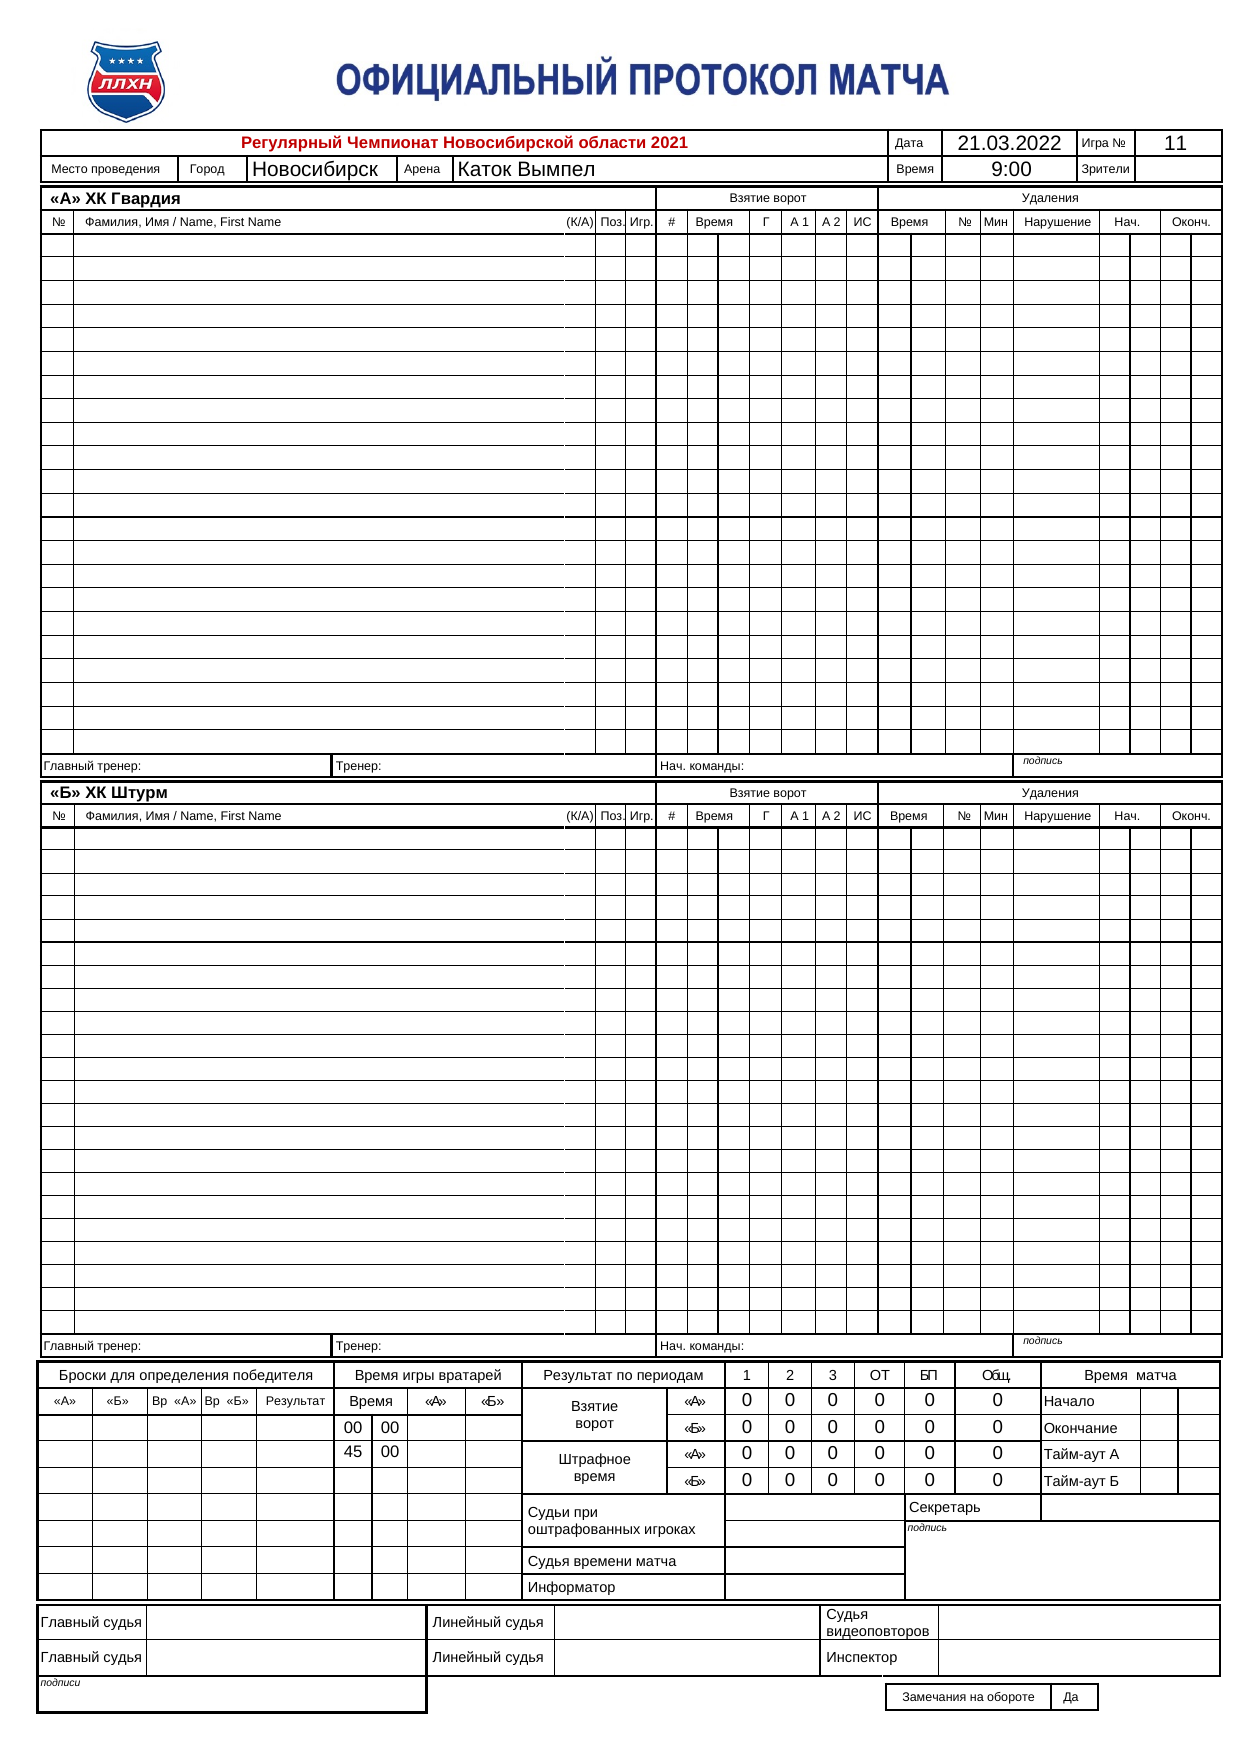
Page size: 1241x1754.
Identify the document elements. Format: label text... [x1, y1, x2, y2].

table_cell (К/А) [565, 211, 595, 233]
table_cell [847, 659, 877, 682]
table_cell 0 [769, 1415, 811, 1440]
table_cell [1161, 1311, 1190, 1333]
table_cell [1192, 1311, 1221, 1333]
table_cell [626, 707, 655, 729]
table_cell [626, 565, 655, 587]
table_cell [75, 1150, 564, 1172]
table_cell [1161, 1127, 1190, 1149]
table_cell [782, 588, 815, 611]
table_cell [981, 707, 1013, 729]
table_cell Вр «А» [148, 1389, 201, 1413]
table_cell Нарушение [1014, 211, 1099, 233]
table_cell подписи [39, 1677, 425, 1711]
table_header Игра № [1078, 131, 1134, 155]
table_cell [1161, 1219, 1190, 1241]
table_cell [148, 1574, 201, 1599]
table_cell [688, 829, 717, 849]
table_cell [847, 1311, 877, 1333]
table_cell [1131, 470, 1160, 493]
table_cell [596, 1242, 625, 1264]
table_cell [879, 494, 910, 516]
table_cell [981, 1265, 1013, 1287]
table_cell [1131, 399, 1160, 422]
table_cell [1014, 281, 1099, 303]
table_cell [1161, 966, 1190, 987]
table_cell [42, 1196, 74, 1218]
table_cell [688, 1035, 717, 1057]
table_cell [42, 1081, 74, 1103]
table_cell [657, 1173, 687, 1195]
table_cell [1192, 730, 1221, 753]
table_cell [944, 1081, 980, 1103]
table_cell [565, 989, 595, 1011]
table_cell [466, 1574, 521, 1599]
table_cell Главный судья [39, 1640, 146, 1675]
table_cell [148, 1441, 201, 1467]
table_cell [596, 943, 625, 964]
table_cell [74, 399, 564, 422]
table_cell [944, 1104, 980, 1126]
table_cell [912, 1035, 943, 1057]
table_cell [42, 943, 74, 964]
table_cell [626, 588, 655, 611]
table_cell [1100, 588, 1129, 611]
table_cell [596, 920, 625, 941]
table_cell [847, 423, 877, 445]
table_cell «Б » [466, 1389, 521, 1413]
table_cell [466, 1547, 521, 1573]
table_header БП [905, 1363, 954, 1387]
table_cell Фамилия, Имя / Name, First Name [75, 805, 565, 826]
table_cell [782, 730, 815, 753]
table_cell [42, 683, 73, 706]
table_cell [912, 829, 943, 849]
table_cell [1014, 257, 1099, 280]
table_cell «Б» [93, 1389, 147, 1413]
table_cell [981, 966, 1013, 987]
table_cell [946, 541, 980, 564]
table_cell [750, 281, 781, 303]
table_cell [596, 659, 625, 682]
table_cell [1100, 470, 1129, 493]
table_cell [847, 518, 877, 540]
table_cell [879, 920, 910, 941]
table_cell [1131, 943, 1160, 964]
table_header Замечания на обороте [887, 1685, 1050, 1709]
table_cell [816, 850, 846, 872]
table_cell 9:00 [943, 157, 1076, 181]
table_cell [626, 636, 655, 658]
table_cell [1100, 305, 1129, 327]
table_cell [879, 943, 910, 964]
table_cell [1192, 1196, 1221, 1218]
table_cell [946, 707, 980, 729]
table_cell [981, 541, 1013, 564]
table_cell [688, 1150, 717, 1172]
table_cell [879, 966, 910, 987]
table_cell [626, 376, 655, 398]
table_cell [1192, 1012, 1221, 1033]
table_cell [816, 588, 846, 611]
table_cell [565, 257, 595, 280]
table_cell [596, 565, 625, 587]
table_cell [74, 636, 564, 658]
table_cell [565, 943, 595, 964]
table_cell [1161, 1150, 1190, 1172]
table_cell [1100, 612, 1129, 634]
table_cell [688, 943, 717, 964]
table_cell [1100, 494, 1129, 516]
table_cell [847, 1173, 877, 1195]
table_cell № [42, 211, 73, 233]
table_cell [626, 989, 655, 1011]
table_cell [981, 305, 1013, 327]
table_cell [816, 943, 846, 964]
table_cell Зрители [1078, 157, 1134, 181]
table_cell [981, 989, 1013, 1011]
table_cell [1100, 920, 1129, 941]
table_cell [1161, 470, 1190, 493]
table_cell [1161, 376, 1190, 398]
table_cell [688, 874, 717, 895]
table_cell Штрафное время [523, 1442, 666, 1493]
table_cell [1014, 850, 1099, 872]
table_cell [879, 1196, 910, 1218]
table_cell [1141, 1415, 1177, 1440]
table_cell Судья времени матча [523, 1548, 724, 1573]
table_cell [879, 257, 910, 280]
table_cell [596, 518, 625, 540]
table_cell [782, 1196, 815, 1218]
table_cell [719, 423, 749, 445]
table_cell [1014, 1127, 1099, 1149]
table_cell [1014, 305, 1099, 327]
table_cell [74, 328, 564, 351]
table_cell [1192, 636, 1221, 658]
table_cell [879, 896, 910, 918]
table_cell [981, 352, 1013, 374]
table_cell Инспектор [821, 1640, 938, 1675]
table_cell [719, 1104, 749, 1126]
table_cell [657, 588, 687, 611]
table_cell [257, 1468, 333, 1493]
table_cell [816, 376, 846, 398]
table_cell [74, 352, 564, 374]
table_cell [565, 281, 595, 303]
table_cell [1161, 896, 1190, 918]
table_cell [719, 920, 749, 941]
table_cell [750, 920, 781, 941]
table_cell [1161, 1012, 1190, 1033]
table_cell [1192, 896, 1221, 918]
table_header Взятие ворот [657, 783, 877, 803]
table_cell [42, 541, 73, 564]
table_cell [1014, 446, 1099, 469]
table_cell [719, 235, 749, 256]
table_cell [688, 281, 717, 303]
table_cell [847, 829, 877, 849]
table_cell [879, 683, 910, 706]
table_cell [657, 235, 687, 256]
table_cell [847, 305, 877, 327]
table_cell [93, 1494, 147, 1520]
table_cell [750, 1127, 781, 1149]
table_cell [816, 874, 846, 895]
table_cell [879, 1035, 910, 1057]
table_cell [1014, 470, 1099, 493]
table_cell [816, 423, 846, 445]
table_cell [202, 1547, 256, 1573]
table_cell [1192, 565, 1221, 587]
table_cell [75, 989, 564, 1011]
table_cell [1014, 659, 1099, 682]
table_cell [688, 305, 717, 327]
table_cell [565, 1265, 595, 1287]
table_cell [1014, 1150, 1099, 1172]
table_cell Линейный судья [428, 1606, 554, 1639]
table_cell [782, 1311, 815, 1333]
table_cell [816, 494, 846, 516]
table_cell Взятие ворот [523, 1389, 666, 1440]
table_cell [1100, 683, 1129, 706]
table_cell [847, 399, 877, 422]
table_cell [750, 1035, 781, 1057]
table_cell [626, 1242, 655, 1264]
table_cell [596, 1288, 625, 1310]
table_cell Тайм-аут Б [1042, 1468, 1140, 1493]
table_cell [782, 1058, 815, 1079]
table_cell [1192, 874, 1221, 895]
table_cell [1100, 1219, 1129, 1241]
table_cell [879, 636, 910, 658]
table_cell [912, 257, 945, 280]
table_cell [816, 518, 846, 540]
table_cell [688, 683, 717, 706]
table_cell [373, 1574, 407, 1599]
table_cell [912, 874, 943, 895]
table_cell [42, 328, 73, 351]
table_cell [202, 1574, 256, 1599]
table_cell [782, 896, 815, 918]
table_cell [1100, 829, 1129, 849]
table_cell [782, 1127, 815, 1149]
table_cell [879, 1242, 910, 1264]
table_cell [816, 541, 846, 564]
table_cell [657, 966, 687, 987]
table_cell [257, 1416, 333, 1440]
table_cell [1131, 1012, 1160, 1033]
table_cell [596, 683, 625, 706]
table_cell [912, 423, 945, 445]
table_cell [626, 850, 655, 872]
table_cell [1192, 943, 1221, 964]
table_cell [75, 1242, 564, 1264]
table_cell [1100, 1311, 1129, 1333]
table_cell Оконч. [1161, 211, 1221, 233]
table_cell [202, 1494, 256, 1520]
table_cell [1100, 1242, 1129, 1264]
table_cell [565, 659, 595, 682]
table_cell [42, 352, 73, 374]
table_cell [1100, 1173, 1129, 1195]
table_cell [944, 1288, 980, 1310]
table_cell Поз. [596, 805, 625, 826]
table_cell [596, 235, 625, 256]
table_cell [946, 683, 980, 706]
table_cell 0 [726, 1389, 768, 1413]
table_cell [912, 1311, 943, 1333]
table_cell [42, 829, 74, 849]
table_cell [1161, 1104, 1190, 1126]
table_cell [688, 1196, 717, 1218]
table_cell [879, 518, 910, 540]
table_cell [1014, 636, 1099, 658]
table_cell [565, 565, 595, 587]
table_cell 45 [335, 1441, 371, 1467]
table_cell [657, 423, 687, 445]
table_cell [912, 235, 945, 256]
table_cell [1131, 541, 1160, 564]
table_cell [626, 1219, 655, 1241]
table_header Удаления [879, 188, 1221, 209]
table_header 2 [769, 1363, 811, 1387]
table_cell [750, 494, 781, 516]
table_cell «А» [408, 1389, 465, 1413]
table_cell [39, 1468, 92, 1493]
table_cell [879, 730, 910, 753]
table_cell [1131, 636, 1160, 658]
table_cell [688, 518, 717, 540]
table_cell [688, 1288, 717, 1310]
table_cell [816, 399, 846, 422]
table_cell [1131, 730, 1160, 753]
table_cell [879, 850, 910, 872]
table_cell [1131, 612, 1160, 634]
table_cell [1131, 1104, 1160, 1126]
table_cell [1100, 1196, 1129, 1218]
table_cell [1014, 989, 1099, 1011]
table_cell [981, 1035, 1013, 1057]
table_cell [1161, 1058, 1190, 1079]
table_header Результат по периодам [523, 1363, 724, 1387]
table_cell [596, 1150, 625, 1172]
table_cell [946, 423, 980, 445]
table_cell [782, 1242, 815, 1264]
table_cell [596, 541, 625, 564]
table_cell [688, 730, 717, 753]
table_header Время игры вратарей [335, 1363, 521, 1387]
table_cell [750, 1173, 781, 1195]
table_cell [1192, 446, 1221, 469]
table_cell [912, 352, 945, 374]
table_cell [782, 494, 815, 516]
table_cell [912, 1265, 943, 1287]
table_cell [750, 1150, 781, 1172]
table_cell [1192, 494, 1221, 516]
table_cell [1100, 541, 1129, 564]
table_cell [42, 989, 74, 1011]
table_cell [1161, 612, 1190, 634]
table_cell [1192, 281, 1221, 303]
table_cell [39, 1547, 92, 1573]
table_cell [719, 518, 749, 540]
table_cell [981, 920, 1013, 941]
table_header Удаления [879, 783, 1221, 803]
table_cell [688, 659, 717, 682]
table_cell [688, 446, 717, 469]
table_cell [816, 305, 846, 327]
table_cell [596, 376, 625, 398]
table_cell [147, 1640, 425, 1675]
table_cell [1014, 683, 1099, 706]
table_cell [1100, 376, 1129, 398]
table_cell [1014, 1058, 1099, 1079]
table_cell [816, 1242, 846, 1264]
table_cell [981, 1242, 1013, 1264]
table_cell [1100, 874, 1129, 895]
table_cell [719, 989, 749, 1011]
table_cell [879, 352, 910, 374]
table_cell [981, 1104, 1013, 1126]
table_cell [946, 518, 980, 540]
table_cell [688, 850, 717, 872]
table_cell [1014, 235, 1099, 256]
table_cell [373, 1468, 407, 1493]
table_cell [1131, 446, 1160, 469]
table_cell [688, 896, 717, 918]
table_cell [565, 1035, 595, 1057]
table_cell [565, 683, 595, 706]
table_cell [816, 1196, 846, 1218]
table_cell [626, 446, 655, 469]
table_cell [657, 707, 687, 729]
table_cell [719, 707, 749, 729]
table_cell [39, 1521, 92, 1546]
table_cell [565, 829, 595, 849]
table_cell [657, 470, 687, 493]
table_cell [688, 612, 717, 634]
table_cell [879, 707, 910, 729]
table_cell [1192, 1173, 1221, 1195]
table_cell А 1 [782, 211, 815, 233]
table_cell [147, 1606, 425, 1639]
table_cell [1131, 1173, 1160, 1195]
table_cell [565, 1311, 595, 1333]
table_cell [816, 920, 846, 941]
table_cell [1014, 399, 1099, 422]
table_cell [981, 1311, 1013, 1333]
table_cell [596, 1081, 625, 1103]
table_cell [1014, 730, 1099, 753]
table_cell [42, 874, 74, 895]
table_cell [657, 1104, 687, 1126]
table_cell [75, 1058, 564, 1079]
table_cell [42, 1012, 74, 1033]
table_cell [596, 730, 625, 753]
table_cell [657, 1150, 687, 1172]
table_cell [74, 281, 564, 303]
table_cell [816, 659, 846, 682]
table_cell [565, 1242, 595, 1264]
table_cell [1192, 1081, 1221, 1103]
table_cell [1100, 636, 1129, 658]
table_cell [847, 683, 877, 706]
table_cell [1161, 1265, 1190, 1287]
table_cell [847, 1127, 877, 1149]
table_cell [75, 1265, 564, 1287]
table_cell [42, 235, 73, 256]
table_cell [912, 328, 945, 351]
table_cell [912, 399, 945, 422]
table_cell [912, 612, 945, 634]
table_cell [750, 399, 781, 422]
table_cell «А» [668, 1442, 724, 1467]
table_cell [750, 1311, 781, 1333]
table_cell [912, 1173, 943, 1195]
table_cell [565, 707, 595, 729]
table_cell Секретарь [906, 1495, 1040, 1520]
table_cell [688, 470, 717, 493]
table_cell [782, 707, 815, 729]
table_header 3 [812, 1363, 854, 1387]
table_cell [1192, 541, 1221, 564]
table_cell [565, 850, 595, 872]
table_cell [981, 399, 1013, 422]
table_cell [657, 494, 687, 516]
table_cell [626, 920, 655, 941]
table_cell [657, 943, 687, 964]
table_cell № [944, 805, 980, 826]
table_cell [1100, 1127, 1129, 1149]
table_cell [626, 257, 655, 280]
table_cell ИС [847, 211, 877, 233]
table_cell [1161, 446, 1190, 469]
table_cell [75, 1219, 564, 1241]
table_cell [688, 565, 717, 587]
table_cell [626, 1311, 655, 1333]
table_cell [946, 470, 980, 493]
table_cell [750, 423, 781, 445]
table_cell [981, 470, 1013, 493]
table_cell [750, 1265, 781, 1287]
table_header Дата [889, 131, 941, 155]
table_cell [466, 1521, 521, 1546]
table_cell [719, 446, 749, 469]
table_cell [1161, 494, 1190, 516]
table_cell [1192, 305, 1221, 327]
table_cell [39, 1416, 92, 1440]
table_cell [981, 612, 1013, 634]
table_cell [750, 446, 781, 469]
table_cell [1192, 1219, 1221, 1241]
table_cell [626, 659, 655, 682]
table_cell [879, 446, 910, 469]
table_cell [879, 1311, 910, 1333]
table_cell [1192, 470, 1221, 493]
table_cell [847, 612, 877, 634]
table_cell [782, 989, 815, 1011]
table_cell [879, 281, 910, 303]
table_cell Время [879, 805, 943, 826]
table_cell «А» [668, 1389, 724, 1413]
table_cell [944, 1242, 980, 1264]
table_cell [596, 281, 625, 303]
table_cell [847, 989, 877, 1011]
table_cell [657, 1219, 687, 1241]
table_header 11 [1136, 131, 1221, 155]
table_cell [981, 1012, 1013, 1033]
table_cell [912, 1104, 943, 1126]
table_cell [879, 1219, 910, 1241]
table_cell [750, 305, 781, 327]
table_cell [782, 399, 815, 422]
table_cell [981, 1173, 1013, 1195]
table_cell [782, 1104, 815, 1126]
table_cell [373, 1494, 407, 1520]
table_cell [42, 399, 73, 422]
table_cell [74, 565, 564, 587]
table_cell [408, 1494, 465, 1520]
table_cell [750, 376, 781, 398]
table_header Общ. [956, 1363, 1040, 1387]
table_cell [626, 423, 655, 445]
table_cell [981, 874, 1013, 895]
table_cell Судьи при оштрафованных игроках [523, 1495, 724, 1546]
table_cell [565, 1173, 595, 1195]
table_cell [1014, 874, 1099, 895]
table_cell [1131, 1081, 1160, 1103]
table_cell [565, 399, 595, 422]
table_cell [847, 281, 877, 303]
table_cell [75, 1173, 564, 1195]
table_cell [565, 518, 595, 540]
table_cell [750, 636, 781, 658]
table_cell [74, 730, 564, 753]
table_cell [1192, 683, 1221, 706]
table_cell [719, 829, 749, 849]
table_cell [626, 1081, 655, 1103]
table_cell [596, 494, 625, 516]
table_cell [719, 896, 749, 918]
table_cell [565, 1288, 595, 1310]
table_cell [912, 707, 945, 729]
table_cell [657, 683, 687, 706]
table_cell [782, 612, 815, 634]
table_cell [1100, 446, 1129, 469]
table_cell [1192, 1288, 1221, 1310]
table_cell [879, 1081, 910, 1103]
table_cell [944, 1012, 980, 1033]
table_cell [657, 730, 687, 753]
table_cell [657, 352, 687, 374]
table_cell [750, 874, 781, 895]
table_cell [782, 305, 815, 327]
table_header ОТ [855, 1363, 904, 1387]
table_cell [816, 1265, 846, 1287]
table_cell [408, 1521, 465, 1546]
table_cell [1131, 1196, 1160, 1218]
table_cell [688, 376, 717, 398]
table_cell Начало [1042, 1389, 1140, 1413]
table_cell [657, 257, 687, 280]
table_cell [1192, 1035, 1221, 1057]
table_cell [912, 896, 943, 918]
table_cell [912, 494, 945, 516]
table_cell [626, 1196, 655, 1218]
table_cell Тайм-аут А [1042, 1441, 1140, 1467]
table_cell [1131, 376, 1160, 398]
table_cell 0 [905, 1468, 954, 1493]
table_cell [879, 1127, 910, 1149]
table_cell [981, 1219, 1013, 1241]
table_cell [626, 281, 655, 303]
table_cell [782, 659, 815, 682]
table_cell [1100, 352, 1129, 374]
table_cell [657, 896, 687, 918]
table_cell [42, 1311, 74, 1333]
table_cell [847, 235, 877, 256]
table_cell [879, 1173, 910, 1195]
table_cell [946, 612, 980, 634]
table_cell [75, 1311, 564, 1333]
table_cell [596, 588, 625, 611]
table_cell [565, 1127, 595, 1149]
table_cell [782, 235, 815, 256]
table_cell [565, 920, 595, 941]
table_cell [596, 1104, 625, 1126]
table_cell Время [688, 805, 749, 826]
table_cell [847, 707, 877, 729]
table_cell [847, 376, 877, 398]
table_cell [847, 730, 877, 753]
table_cell Нарушение [1014, 805, 1099, 826]
table_cell 0 [812, 1389, 854, 1413]
table_cell [750, 896, 781, 918]
table_cell [946, 305, 980, 327]
table_cell [946, 399, 980, 422]
table_cell [944, 943, 980, 964]
table_cell [750, 328, 781, 351]
table_cell [750, 966, 781, 987]
table_cell [981, 235, 1013, 256]
table_cell [688, 966, 717, 987]
table_cell [879, 565, 910, 587]
table_cell [879, 399, 910, 422]
table_cell [1099, 1682, 1220, 1711]
table_cell [75, 1288, 564, 1310]
table_cell [879, 1012, 910, 1033]
table_cell [816, 1035, 846, 1057]
table_cell [657, 328, 687, 351]
table_cell [847, 588, 877, 611]
table_cell [1161, 829, 1190, 849]
table_cell [1100, 399, 1129, 422]
table_cell [847, 494, 877, 516]
table_cell [42, 1219, 74, 1241]
table_cell [75, 920, 564, 941]
table_cell [657, 920, 687, 941]
table_cell [719, 257, 749, 280]
table_cell [1131, 920, 1160, 941]
table_cell Арена [398, 157, 452, 181]
table_cell [981, 376, 1013, 398]
table_cell [565, 446, 595, 469]
table_cell [1141, 1389, 1177, 1413]
table_cell [596, 966, 625, 987]
table_cell [782, 281, 815, 303]
table_cell [1161, 920, 1190, 941]
table_cell [688, 541, 717, 564]
table_cell [42, 730, 73, 753]
table_cell [1161, 1242, 1190, 1264]
table_cell 00 [373, 1416, 407, 1440]
table_cell [657, 1012, 687, 1033]
table_cell [1014, 920, 1099, 941]
table_cell [1192, 399, 1221, 422]
table_cell [1131, 829, 1160, 849]
table_cell [1161, 257, 1190, 280]
table_cell [596, 423, 625, 445]
table_cell [1192, 659, 1221, 682]
table_cell [257, 1574, 333, 1599]
table_cell [626, 1150, 655, 1172]
table_cell [981, 850, 1013, 872]
table_cell [1161, 943, 1190, 964]
table_cell [565, 896, 595, 918]
table_cell [1131, 1311, 1160, 1333]
table_cell [1100, 257, 1129, 280]
table_cell [596, 707, 625, 729]
table_cell [1161, 1173, 1190, 1195]
table_cell [1136, 157, 1221, 181]
table_cell [750, 683, 781, 706]
table_cell [202, 1441, 256, 1467]
table_cell [1161, 636, 1190, 658]
table_cell [912, 565, 945, 587]
table_cell [750, 235, 781, 256]
table_cell [981, 281, 1013, 303]
table_cell [750, 588, 781, 611]
table_cell [719, 470, 749, 493]
table_cell [565, 1012, 595, 1033]
table_cell [912, 305, 945, 327]
table_cell [1131, 235, 1160, 256]
table_cell [1131, 494, 1160, 516]
table_cell [565, 235, 595, 256]
table_cell [1192, 920, 1221, 941]
table_cell [1014, 588, 1099, 611]
table_cell [1192, 1242, 1221, 1264]
table_cell [75, 1196, 564, 1218]
table_cell 0 [726, 1415, 768, 1440]
table_cell [148, 1416, 201, 1440]
table_cell [879, 423, 910, 445]
table_cell [750, 1196, 781, 1218]
table_cell [750, 1058, 781, 1079]
table_cell [981, 1150, 1013, 1172]
table_cell [847, 1196, 877, 1218]
table_cell [981, 683, 1013, 706]
table_cell [782, 518, 815, 540]
table_cell [202, 1521, 256, 1546]
table_cell [1192, 612, 1221, 634]
table_cell [981, 636, 1013, 658]
table_cell Нач. команды: [657, 1335, 1012, 1356]
table_cell [946, 328, 980, 351]
table_cell [782, 423, 815, 445]
table_cell [42, 518, 73, 540]
table_cell [981, 1288, 1013, 1310]
table_cell [93, 1521, 147, 1546]
table_cell [596, 446, 625, 469]
table_cell [1131, 1288, 1160, 1310]
table_cell Линейный судья [428, 1640, 554, 1675]
table_cell [74, 494, 564, 516]
table_cell [1014, 1012, 1099, 1033]
table_cell [981, 494, 1013, 516]
table_cell [726, 1548, 904, 1573]
table_cell [626, 470, 655, 493]
table_cell Время [688, 211, 749, 233]
table_cell [688, 1173, 717, 1195]
table_cell [1192, 423, 1221, 445]
table_cell [1014, 1288, 1099, 1310]
table_cell Тренер: [333, 1335, 655, 1356]
table_cell [944, 966, 980, 987]
table_cell [565, 376, 595, 398]
table_cell [74, 235, 564, 256]
table_header Регулярный Чемпионат Новосибирской области 2021 [42, 131, 887, 155]
table_cell [688, 1311, 717, 1333]
table_cell «А» [39, 1389, 92, 1413]
table_cell [912, 943, 943, 964]
table_cell [75, 1081, 564, 1103]
table_cell [847, 1242, 877, 1264]
table_cell [719, 659, 749, 682]
table_cell Фамилия, Имя / Name, First Name [74, 211, 565, 233]
table_cell [408, 1468, 465, 1493]
table_cell [565, 588, 595, 611]
table_cell [42, 494, 73, 516]
table_cell [657, 1058, 687, 1079]
table_cell [657, 1196, 687, 1218]
table_cell [1131, 305, 1160, 327]
table_cell [750, 707, 781, 729]
table_cell [816, 257, 846, 280]
table_cell [42, 423, 73, 445]
table_cell [565, 328, 595, 351]
table_cell [257, 1547, 333, 1573]
table_cell [944, 1219, 980, 1241]
table_cell [847, 1288, 877, 1310]
table_cell [74, 470, 564, 493]
table_cell [74, 518, 564, 540]
table_cell Нач. [1100, 805, 1160, 826]
table_cell [816, 1288, 846, 1310]
table_cell [719, 1265, 749, 1287]
table_cell [719, 588, 749, 611]
table_cell [657, 636, 687, 658]
table_cell 0 [956, 1442, 1040, 1467]
table_cell [626, 966, 655, 987]
table_cell [719, 1173, 749, 1195]
table_cell [782, 829, 815, 849]
table_cell [596, 328, 625, 351]
table_cell 0 [905, 1415, 954, 1440]
table_cell [408, 1574, 465, 1599]
table_cell [719, 352, 749, 374]
table_cell [626, 1265, 655, 1287]
table_cell [847, 920, 877, 941]
table_cell Поз. [596, 211, 625, 233]
table_cell [555, 1640, 819, 1675]
table_cell [750, 612, 781, 634]
table_cell [1131, 1035, 1160, 1057]
table_cell [42, 1035, 74, 1057]
table_cell [944, 1035, 980, 1057]
table_cell [74, 659, 564, 682]
table_cell Окончание [1042, 1415, 1140, 1440]
table_cell [39, 1494, 92, 1520]
table_cell [1100, 730, 1129, 753]
table_cell [1100, 1012, 1129, 1033]
table_cell [879, 1265, 910, 1287]
table_cell [1161, 588, 1190, 611]
table_cell [944, 829, 980, 849]
table_cell [42, 257, 73, 280]
table_cell [42, 1265, 74, 1287]
table_cell [726, 1575, 904, 1599]
table_cell [466, 1494, 521, 1520]
table_cell [335, 1521, 371, 1546]
table_cell [93, 1441, 147, 1467]
table_cell [1100, 659, 1129, 682]
table_cell [912, 683, 945, 706]
table_cell [750, 1104, 781, 1126]
table_cell [565, 874, 595, 895]
table_cell # [657, 805, 687, 826]
table_cell [816, 730, 846, 753]
table_cell [1131, 281, 1160, 303]
table_cell [688, 588, 717, 611]
table_cell [657, 1127, 687, 1149]
table_cell [782, 683, 815, 706]
table_cell [1014, 352, 1099, 374]
table_cell [1161, 874, 1190, 895]
table_cell [1014, 494, 1099, 516]
table_cell [1131, 683, 1160, 706]
table_cell [981, 896, 1013, 918]
table_cell [257, 1494, 333, 1520]
table_cell Вр «Б» [202, 1389, 256, 1413]
table_cell [782, 966, 815, 987]
table_cell [726, 1521, 904, 1546]
table_cell [719, 1127, 749, 1149]
table_cell [596, 1219, 625, 1241]
table_cell [688, 989, 717, 1011]
table_cell [946, 636, 980, 658]
table_cell [596, 896, 625, 918]
table_cell [1014, 1219, 1099, 1241]
table_cell [626, 352, 655, 374]
table_cell [816, 896, 846, 918]
table_cell [719, 612, 749, 634]
table_cell [1161, 683, 1190, 706]
table_cell [726, 1495, 904, 1520]
table_cell 0 [769, 1389, 811, 1413]
table_cell [42, 1288, 74, 1310]
table_cell [1161, 518, 1190, 540]
table_cell [596, 1058, 625, 1079]
table_cell [1161, 565, 1190, 587]
table_cell [657, 399, 687, 422]
table_cell [688, 1127, 717, 1149]
table_cell Город [179, 157, 246, 181]
table_cell [1179, 1441, 1219, 1467]
table_cell [944, 1196, 980, 1218]
table_cell [42, 707, 73, 729]
table_cell [1161, 1035, 1190, 1057]
table_cell [1161, 707, 1190, 729]
table_cell [981, 1127, 1013, 1149]
table_cell [1014, 966, 1099, 987]
table_cell [879, 1104, 910, 1126]
table_cell 00 [335, 1416, 371, 1440]
table_cell [75, 850, 564, 872]
table_cell [657, 612, 687, 634]
table_cell [1161, 1081, 1190, 1103]
table_cell № [42, 805, 74, 826]
table_cell Время [335, 1389, 407, 1413]
table_cell [1131, 1219, 1160, 1241]
table_cell [912, 966, 943, 987]
table_cell [782, 1081, 815, 1103]
table_cell [782, 1288, 815, 1310]
table_cell [42, 588, 73, 611]
table_cell [944, 1311, 980, 1333]
table_cell [688, 1219, 717, 1241]
table_cell [688, 494, 717, 516]
table_cell А 1 [782, 805, 815, 826]
table_cell [1100, 943, 1129, 964]
table_cell [816, 1219, 846, 1241]
table_cell [912, 1150, 943, 1172]
table_cell [782, 920, 815, 941]
table_cell 0 [812, 1442, 854, 1467]
table_header «Б» ХК Штурм [42, 783, 655, 803]
table_cell [42, 1104, 74, 1126]
table_cell [750, 850, 781, 872]
table_cell [847, 1265, 877, 1287]
table_cell [596, 470, 625, 493]
table_cell [816, 612, 846, 634]
table_cell [719, 1288, 749, 1310]
table_cell [1161, 850, 1190, 872]
table_cell [42, 1173, 74, 1195]
table_cell [657, 850, 687, 872]
table_cell 0 [855, 1415, 904, 1440]
table_cell [883, 1677, 1220, 1681]
table_cell [626, 1288, 655, 1310]
table_cell [719, 874, 749, 895]
table_cell [946, 376, 980, 398]
table_cell [847, 636, 877, 658]
table_cell [750, 470, 781, 493]
table_cell [719, 565, 749, 587]
table_cell [565, 1058, 595, 1079]
table_cell [912, 659, 945, 682]
table_cell [596, 1311, 625, 1333]
table_cell [719, 494, 749, 516]
table_cell [847, 1035, 877, 1057]
table_cell [626, 1127, 655, 1149]
table_cell [719, 1058, 749, 1079]
table_cell [93, 1574, 147, 1599]
table_cell [626, 943, 655, 964]
table_cell [626, 1058, 655, 1079]
table_cell [657, 1242, 687, 1264]
table_cell [596, 1035, 625, 1057]
table_cell Нач. команды: [657, 755, 1012, 776]
table_cell 0 [812, 1468, 854, 1493]
table_cell [596, 257, 625, 280]
table_cell [565, 494, 595, 516]
table_cell [816, 1081, 846, 1103]
table_cell [565, 1081, 595, 1103]
table_cell Главный тренер: [42, 1335, 330, 1356]
table_cell [944, 1265, 980, 1287]
table_cell [74, 541, 564, 564]
picture [5, 28, 1179, 129]
table_cell [1100, 281, 1129, 303]
table_cell [944, 989, 980, 1011]
table_cell [626, 328, 655, 351]
table_cell [428, 1677, 882, 1711]
table_cell [944, 920, 980, 941]
table_cell [981, 943, 1013, 964]
table_cell [596, 829, 625, 849]
table_cell [657, 376, 687, 398]
table_cell 0 [956, 1415, 1040, 1440]
table_cell [782, 376, 815, 398]
table_cell [944, 1150, 980, 1172]
table_header Броски для определения победителя [39, 1363, 333, 1387]
table_cell [719, 1196, 749, 1218]
table_cell [719, 376, 749, 398]
table_cell [946, 352, 980, 374]
table_cell [981, 328, 1013, 351]
table_cell [1014, 1311, 1099, 1333]
table_cell [75, 1012, 564, 1033]
table_cell А 2 [816, 805, 846, 826]
table_cell [626, 1173, 655, 1195]
table_cell [74, 446, 564, 469]
table_cell [879, 541, 910, 564]
table_cell [626, 874, 655, 895]
table_cell [816, 1058, 846, 1079]
table_cell [466, 1441, 521, 1467]
table_cell [816, 1173, 846, 1195]
table_cell [912, 1219, 943, 1241]
table_cell [596, 636, 625, 658]
table_cell [1131, 565, 1160, 587]
table_cell [719, 966, 749, 987]
table_cell [1192, 829, 1221, 849]
table_cell [657, 1311, 687, 1333]
table_cell [626, 235, 655, 256]
table_cell [847, 850, 877, 872]
table_cell [688, 920, 717, 941]
table_cell [688, 235, 717, 256]
table_cell [946, 494, 980, 516]
table_cell [981, 565, 1013, 587]
table_cell [1161, 541, 1190, 564]
table_cell [1014, 1265, 1099, 1287]
table_cell [626, 896, 655, 918]
table_cell [75, 1104, 564, 1126]
table_cell [912, 470, 945, 493]
table_cell [981, 1196, 1013, 1218]
table_cell [719, 850, 749, 872]
table_cell [879, 612, 910, 634]
table_cell [1161, 305, 1190, 327]
table_cell 0 [812, 1415, 854, 1440]
table_cell [565, 1219, 595, 1241]
table_cell [1014, 896, 1099, 918]
table_cell [750, 989, 781, 1011]
table_cell [912, 281, 945, 303]
table_cell [946, 730, 980, 753]
table_cell [816, 829, 846, 849]
table_cell [879, 328, 910, 351]
table_cell [688, 1242, 717, 1264]
table_cell [596, 989, 625, 1011]
table_cell [782, 1150, 815, 1172]
table_cell [1161, 281, 1190, 303]
table_cell [626, 612, 655, 634]
table_cell [1014, 1035, 1099, 1057]
table_cell [1014, 1242, 1099, 1264]
table_cell [596, 874, 625, 895]
table_cell [1131, 1265, 1160, 1287]
table_cell [42, 920, 74, 941]
table_cell [565, 423, 595, 445]
table_cell [750, 1081, 781, 1103]
table_cell [1192, 1265, 1221, 1287]
table_cell [335, 1494, 371, 1520]
table_cell [202, 1468, 256, 1493]
table_cell [847, 1150, 877, 1172]
table_cell [1179, 1389, 1219, 1413]
table_cell [847, 541, 877, 564]
table_cell [626, 518, 655, 540]
table_cell [1192, 707, 1221, 729]
table_cell [688, 1265, 717, 1287]
table_cell [257, 1521, 333, 1546]
table_cell [1014, 707, 1099, 729]
table_cell [782, 1012, 815, 1033]
table_cell [816, 470, 846, 493]
table_cell [335, 1574, 371, 1599]
table_cell [42, 966, 74, 987]
table_cell [1179, 1468, 1219, 1493]
table_cell [1131, 874, 1160, 895]
table_cell [466, 1468, 521, 1493]
table_cell [626, 541, 655, 564]
table_cell [782, 541, 815, 564]
table_cell [750, 943, 781, 964]
table_cell [1014, 518, 1099, 540]
table_cell [981, 257, 1013, 280]
table_cell [912, 636, 945, 658]
table_cell [1014, 328, 1099, 351]
table_cell 0 [726, 1468, 768, 1493]
table_cell [1192, 966, 1221, 987]
table_cell [148, 1494, 201, 1520]
table_cell [408, 1416, 465, 1440]
table_cell [626, 1104, 655, 1126]
table_cell [816, 1104, 846, 1126]
table_cell [879, 1058, 910, 1079]
table_cell [1161, 399, 1190, 422]
table_cell [74, 707, 564, 729]
table_cell [981, 588, 1013, 611]
table_cell № [946, 211, 980, 233]
table_cell [626, 683, 655, 706]
table_cell [74, 612, 564, 634]
table_cell [782, 1265, 815, 1287]
table_cell [1131, 588, 1160, 611]
table_cell [847, 1104, 877, 1126]
table_cell [782, 352, 815, 374]
table_cell [719, 1242, 749, 1264]
table_cell [688, 423, 717, 445]
table_cell А 2 [816, 211, 846, 233]
table_cell [42, 659, 73, 682]
table_cell Нач. [1100, 211, 1160, 233]
table_cell [373, 1547, 407, 1573]
table_cell [1014, 1081, 1099, 1103]
table_cell [148, 1468, 201, 1493]
table_cell [657, 659, 687, 682]
table_cell [42, 281, 73, 303]
table_cell 0 [769, 1468, 811, 1493]
table_cell [1161, 989, 1190, 1011]
table_cell 0 [726, 1442, 768, 1467]
table_cell [719, 1311, 749, 1333]
table_cell [42, 305, 73, 327]
table_cell [202, 1416, 256, 1440]
table_cell [1131, 707, 1160, 729]
table_cell [1131, 1127, 1160, 1149]
table_cell [879, 235, 910, 256]
table_cell [688, 707, 717, 729]
table_cell [879, 829, 910, 849]
table_cell [719, 943, 749, 964]
table_cell [1100, 1081, 1129, 1103]
table_cell [816, 1127, 846, 1149]
table_cell [719, 305, 749, 327]
table_cell [816, 966, 846, 987]
table_cell [816, 989, 846, 1011]
table_cell [1131, 896, 1160, 918]
table_cell [1192, 989, 1221, 1011]
table_cell [816, 1150, 846, 1172]
table_cell Игр. [626, 805, 655, 826]
table_cell [944, 1127, 980, 1149]
table_cell [1100, 235, 1129, 256]
table_cell [1100, 850, 1129, 872]
table_cell [750, 1288, 781, 1310]
table_cell [93, 1416, 147, 1440]
table_cell ИС [847, 805, 877, 826]
table_cell «Б» [668, 1415, 724, 1440]
table_cell [1100, 989, 1129, 1011]
table_cell [148, 1521, 201, 1546]
table_cell [816, 235, 846, 256]
table_cell [657, 565, 687, 587]
table_cell [1100, 1150, 1129, 1172]
table_cell [1014, 376, 1099, 398]
table_cell [1100, 707, 1129, 729]
table_cell [719, 730, 749, 753]
table_cell [1014, 1173, 1099, 1195]
table_cell [75, 896, 564, 918]
table_cell [816, 446, 846, 469]
table_cell «Б» [668, 1468, 724, 1493]
table_cell [946, 565, 980, 587]
table_cell Результат [257, 1389, 333, 1413]
table_cell [1131, 352, 1160, 374]
table_cell [42, 1127, 74, 1149]
table_cell [565, 1196, 595, 1218]
table_cell [782, 943, 815, 964]
table_cell [847, 470, 877, 493]
table_cell [879, 470, 910, 493]
table_cell [944, 874, 980, 895]
table_cell [750, 352, 781, 374]
table_cell [782, 636, 815, 658]
table_cell [75, 1127, 564, 1149]
table_cell [1192, 850, 1221, 872]
table_cell [782, 1219, 815, 1241]
table_cell [42, 446, 73, 469]
table_cell [912, 518, 945, 540]
table_cell [816, 636, 846, 658]
table_cell [1100, 966, 1129, 987]
table_cell [657, 541, 687, 564]
table_cell [847, 1058, 877, 1079]
table_cell [912, 376, 945, 398]
table_cell [657, 518, 687, 540]
table_cell [981, 446, 1013, 469]
table_cell [596, 1173, 625, 1195]
table_cell [912, 1242, 943, 1264]
table_cell [1192, 1150, 1221, 1172]
table_cell [939, 1606, 1219, 1639]
table_cell [816, 683, 846, 706]
table_cell [565, 305, 595, 327]
table_cell Время [889, 157, 941, 181]
table_cell [1192, 235, 1221, 256]
table_cell [719, 1035, 749, 1057]
table_cell [626, 1035, 655, 1057]
table_cell [912, 850, 943, 872]
table_cell [816, 1311, 846, 1333]
table_cell [719, 399, 749, 422]
table_cell [946, 659, 980, 682]
table_cell [1100, 1288, 1129, 1310]
table_cell [719, 1219, 749, 1241]
table_cell [944, 896, 980, 918]
table_cell [42, 1242, 74, 1264]
table_cell 0 [905, 1389, 954, 1413]
table_cell [719, 683, 749, 706]
table_cell 0 [905, 1442, 954, 1467]
table_cell 0 [855, 1442, 904, 1467]
table_cell [93, 1468, 147, 1493]
table_cell Судья видеоповторов [821, 1606, 938, 1639]
table_cell [39, 1574, 92, 1599]
table_cell [782, 328, 815, 351]
table_cell [688, 1058, 717, 1079]
table_cell [657, 281, 687, 303]
table_cell [1141, 1468, 1177, 1493]
table_cell [782, 257, 815, 280]
table_cell подпись [1014, 755, 1221, 776]
table_cell [626, 1012, 655, 1033]
table_cell [981, 829, 1013, 849]
table_cell [75, 943, 564, 964]
table_cell [912, 1081, 943, 1103]
table_cell [596, 1127, 625, 1149]
table_cell [1014, 612, 1099, 634]
table_cell [981, 518, 1013, 540]
table_cell [1192, 588, 1221, 611]
table_cell [879, 874, 910, 895]
table_cell [42, 896, 74, 918]
table_cell [1100, 328, 1129, 351]
table_cell [1161, 730, 1190, 753]
table_cell [912, 730, 945, 753]
table_cell [74, 588, 564, 611]
table_cell [75, 966, 564, 987]
table_cell [1179, 1415, 1219, 1440]
table_cell [750, 518, 781, 540]
table_cell [74, 683, 564, 706]
table_cell [565, 1104, 595, 1126]
table_cell [1131, 989, 1160, 1011]
table_cell Место проведения [42, 157, 177, 181]
table_cell [879, 1150, 910, 1172]
table_cell [657, 1265, 687, 1287]
table_cell [596, 399, 625, 422]
table_cell [1192, 1058, 1221, 1079]
table_cell [688, 1012, 717, 1033]
table_cell [408, 1547, 465, 1573]
table_cell [1192, 376, 1221, 398]
table_cell [782, 470, 815, 493]
table_cell [750, 565, 781, 587]
table_cell [1014, 1104, 1099, 1126]
table_cell [1100, 565, 1129, 587]
table_cell [750, 541, 781, 564]
table_cell [565, 966, 595, 987]
table_cell Новосибирск [248, 157, 396, 181]
table_cell [847, 328, 877, 351]
table_cell [847, 943, 877, 964]
table_cell [565, 1150, 595, 1172]
table_cell [782, 1035, 815, 1057]
table_cell [626, 399, 655, 422]
table_cell [1131, 1058, 1160, 1079]
table_cell [1131, 328, 1160, 351]
table_cell [1131, 1242, 1160, 1264]
table_cell [1192, 1104, 1221, 1126]
table_cell [847, 352, 877, 374]
table_cell # [657, 211, 687, 233]
table_cell [946, 281, 980, 303]
table_cell [565, 352, 595, 374]
table_cell [42, 1058, 74, 1079]
table_cell [879, 659, 910, 682]
table_cell [912, 446, 945, 469]
table_cell [1100, 1058, 1129, 1079]
table_cell [816, 707, 846, 729]
table_cell [912, 1058, 943, 1079]
table_cell [912, 989, 943, 1011]
table_cell [816, 328, 846, 351]
table_cell [1014, 565, 1099, 587]
table_cell [944, 1058, 980, 1079]
table_cell [879, 305, 910, 327]
table_cell [1014, 423, 1099, 445]
table_header Взятие ворот [657, 188, 877, 209]
table_cell [816, 281, 846, 303]
table_cell [565, 636, 595, 658]
table_cell [626, 730, 655, 753]
table_cell [688, 399, 717, 422]
table_cell [626, 494, 655, 516]
table_cell [1131, 518, 1160, 540]
table_cell [74, 305, 564, 327]
table_cell [565, 730, 595, 753]
table_cell [93, 1547, 147, 1573]
table_cell [1192, 328, 1221, 351]
table_cell [750, 730, 781, 753]
table_cell [657, 989, 687, 1011]
table_cell [39, 1441, 92, 1467]
table_cell подпись [1014, 1335, 1221, 1356]
table_cell [565, 470, 595, 493]
table_cell [1141, 1441, 1177, 1467]
table_cell [1100, 1104, 1129, 1126]
table_cell [912, 1127, 943, 1149]
table_cell [1131, 966, 1160, 987]
table_cell [944, 850, 980, 872]
table_cell [981, 1058, 1013, 1079]
table_cell [257, 1441, 333, 1467]
table_cell [1161, 1196, 1190, 1218]
table_cell [912, 1012, 943, 1033]
table_cell [719, 541, 749, 564]
table_cell [816, 352, 846, 374]
table_cell [782, 850, 815, 872]
table_cell Игр. [626, 211, 655, 233]
table_cell 0 [769, 1442, 811, 1467]
table_cell [688, 257, 717, 280]
table_cell [1161, 659, 1190, 682]
table_cell [626, 305, 655, 327]
table_cell [596, 305, 625, 327]
table_cell [626, 829, 655, 849]
table_header Да [1052, 1685, 1097, 1709]
table_cell [42, 636, 73, 658]
table_cell 0 [956, 1468, 1040, 1493]
table_cell [1014, 829, 1099, 849]
table_cell [912, 920, 943, 941]
table_cell [944, 1173, 980, 1195]
table_cell [912, 541, 945, 564]
table_cell [879, 1288, 910, 1310]
table_cell [565, 612, 595, 634]
table_cell Информатор [523, 1575, 724, 1599]
table_cell [657, 874, 687, 895]
table_cell [847, 446, 877, 469]
table_cell [1014, 541, 1099, 564]
table_cell [657, 1081, 687, 1103]
table_cell [719, 328, 749, 351]
table_cell [1161, 1288, 1190, 1310]
table_cell [816, 565, 846, 587]
table_cell [912, 1196, 943, 1218]
table_cell [688, 636, 717, 658]
table_cell [1192, 518, 1221, 540]
table_cell [75, 829, 564, 849]
table_cell [946, 588, 980, 611]
table_cell [719, 1081, 749, 1103]
table_cell [1131, 423, 1160, 445]
table_cell [939, 1640, 1219, 1675]
table_cell [596, 352, 625, 374]
table_cell [847, 1012, 877, 1033]
table_cell [596, 1196, 625, 1218]
table_cell [1192, 1127, 1221, 1149]
table_cell [688, 352, 717, 374]
table_cell [847, 257, 877, 280]
table_cell [657, 829, 687, 849]
table_cell [688, 1104, 717, 1126]
table_cell [750, 659, 781, 682]
table_cell [847, 1081, 877, 1103]
table_cell [688, 328, 717, 351]
table_cell [373, 1521, 407, 1546]
table_header 1 [726, 1363, 768, 1387]
table_cell [74, 376, 564, 398]
table_cell [1161, 328, 1190, 351]
table_cell [42, 470, 73, 493]
table_cell подпись [906, 1522, 1219, 1599]
table_cell [596, 850, 625, 872]
table_cell [1131, 850, 1160, 872]
table_cell [466, 1416, 521, 1440]
table_cell [1100, 896, 1129, 918]
table_cell [912, 588, 945, 611]
table_cell Тренер: [333, 755, 655, 776]
table_cell Время [879, 211, 945, 233]
table_cell [981, 1081, 1013, 1103]
table_cell [750, 257, 781, 280]
table_cell Каток Вымпел [454, 157, 887, 181]
table_cell [847, 1219, 877, 1241]
table_cell [981, 423, 1013, 445]
table_cell [335, 1468, 371, 1493]
table_cell [782, 874, 815, 895]
table_cell Главный судья [39, 1606, 146, 1639]
table_cell [555, 1606, 819, 1639]
table_cell [719, 1150, 749, 1172]
table_cell [1161, 352, 1190, 374]
table_cell 0 [956, 1389, 1040, 1413]
table_cell [1192, 257, 1221, 280]
table_cell [750, 1012, 781, 1033]
table_cell [688, 1081, 717, 1103]
table_cell [946, 235, 980, 256]
table_cell [408, 1441, 465, 1467]
table_header 21.03.2022 [943, 131, 1076, 155]
table_cell [782, 446, 815, 469]
table_cell [719, 636, 749, 658]
table_cell [42, 376, 73, 398]
table_cell [1131, 659, 1160, 682]
table_cell Мин [981, 805, 1013, 826]
table_cell [1100, 518, 1129, 540]
table_cell [847, 565, 877, 587]
table_cell [946, 257, 980, 280]
table_cell [657, 1288, 687, 1310]
table_cell [946, 446, 980, 469]
table_cell [719, 1012, 749, 1033]
table_cell [1192, 352, 1221, 374]
table_cell [657, 446, 687, 469]
table_cell [1014, 1196, 1099, 1218]
table_cell [1100, 1035, 1129, 1057]
table_cell [1131, 257, 1160, 280]
table_cell [596, 612, 625, 634]
table_cell [42, 850, 74, 872]
table_cell [1131, 1150, 1160, 1172]
table_cell [879, 376, 910, 398]
table_cell 0 [855, 1389, 904, 1413]
table_cell [981, 659, 1013, 682]
table_cell [782, 1173, 815, 1195]
table_cell [782, 565, 815, 587]
table_cell [981, 730, 1013, 753]
table_cell Мин [981, 211, 1013, 233]
table_cell [750, 1219, 781, 1241]
table_cell [1161, 235, 1190, 256]
table_cell [750, 829, 781, 849]
table_cell [1161, 423, 1190, 445]
table_cell [657, 1035, 687, 1057]
table_cell Г [750, 211, 781, 233]
table_cell 00 [373, 1441, 407, 1467]
table_cell [847, 874, 877, 895]
table_cell [148, 1547, 201, 1573]
table_cell Г [750, 805, 781, 826]
table_cell [42, 565, 73, 587]
table_cell [816, 1012, 846, 1033]
table_cell [42, 1150, 74, 1172]
table_cell [1014, 943, 1099, 964]
table_cell [657, 305, 687, 327]
table_cell [596, 1265, 625, 1287]
table_cell [719, 281, 749, 303]
table_cell [74, 423, 564, 445]
table_cell 0 [855, 1468, 904, 1493]
table_header «А» ХК Гвардия [42, 188, 655, 209]
table_cell [847, 896, 877, 918]
table_cell [74, 257, 564, 280]
table_header Время матча [1042, 1363, 1219, 1387]
table_cell Оконч. [1161, 805, 1221, 826]
table_cell [75, 1035, 564, 1057]
table_cell [565, 541, 595, 564]
table_cell [879, 989, 910, 1011]
table_cell [335, 1547, 371, 1573]
table_cell [596, 1012, 625, 1033]
table_cell [42, 612, 73, 634]
table_cell [847, 966, 877, 987]
table_cell [1100, 423, 1129, 445]
table_cell [75, 874, 564, 895]
table_cell [1042, 1495, 1219, 1520]
table_cell [750, 1242, 781, 1264]
table_cell Главный тренер: [42, 755, 330, 776]
table_cell [1100, 1265, 1129, 1287]
table_cell [912, 1288, 943, 1310]
table_cell [879, 588, 910, 611]
table_cell (К/А) [565, 805, 595, 826]
